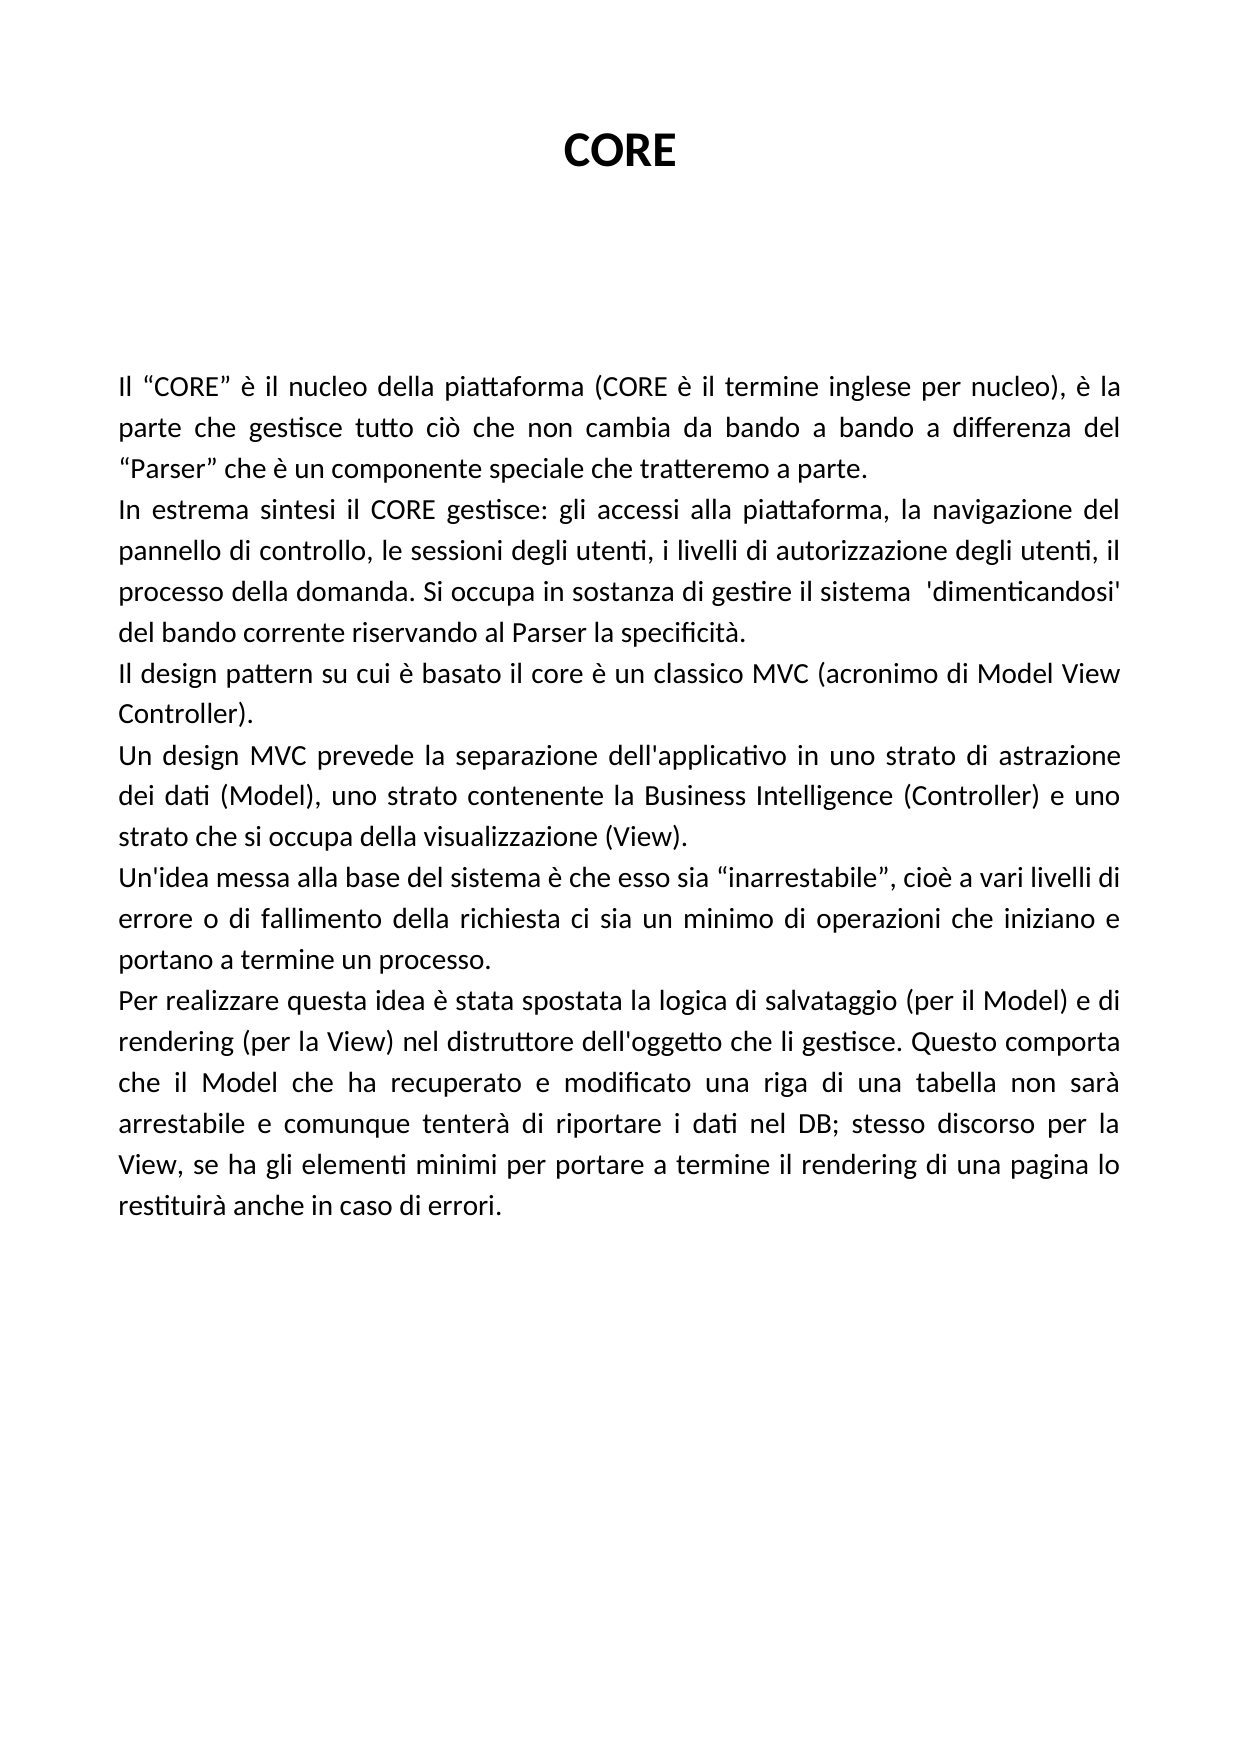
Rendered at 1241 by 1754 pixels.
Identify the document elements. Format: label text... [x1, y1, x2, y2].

text Un design MVC prevede la separazione dell'applicativo in uno strato di astrazione dei dati (Model), uno strato contenente la Business Intelligence (Controller) e uno strato che si occupa della visualizzazione (View). [118, 737, 1122, 854]
text Il “CORE” è il nucleo della piattaforma (CORE è il termine inglese per nucleo), è la parte che gestisce tutto ciò che non cambia da bando a bando a differenza del “Parser” che è un componente speciale che tratteremo a parte. [118, 368, 1122, 486]
text Il design pattern su cui è basato il core è un classico MVC (acronimo di Model View Controller). [118, 655, 1122, 731]
text Un'idea messa alla base del sistema è che esso sia “inarrestabile”, cioè a vari livelli di errore o di fallimento della richiesta ci sia un minimo di operazioni che iniziano e portano a termine un processo. [118, 859, 1122, 977]
text Per realizzare questa idea è stata spostata la logica di salvataggio (per il Model) e di rendering (per la View) nel distruttore dell'oggetto che li gestisce. Questo comporta che il Model che ha recuperato e modificato una riga di una tabella non sarà arrestabile e comunque tenterà di riportare i dati nel DB; stesso discorso per la View, se ha gli elementi minimi per portare a termine il rendering di una pagina lo restituirà anche in caso di errori. [118, 982, 1122, 1222]
text In estrema sintesi il CORE gestisce: gli accessi alla piattaforma, la navigazione del pannello di controllo, le sessioni degli utenti, i livelli di autorizzazione degli utenti, il processo della domanda. Si occupa in sostanza di gestire il sistema 'dimenticandosi' del bando corrente riservando al Parser la specificità. [118, 491, 1122, 649]
text CORE [118, 118, 1122, 179]
